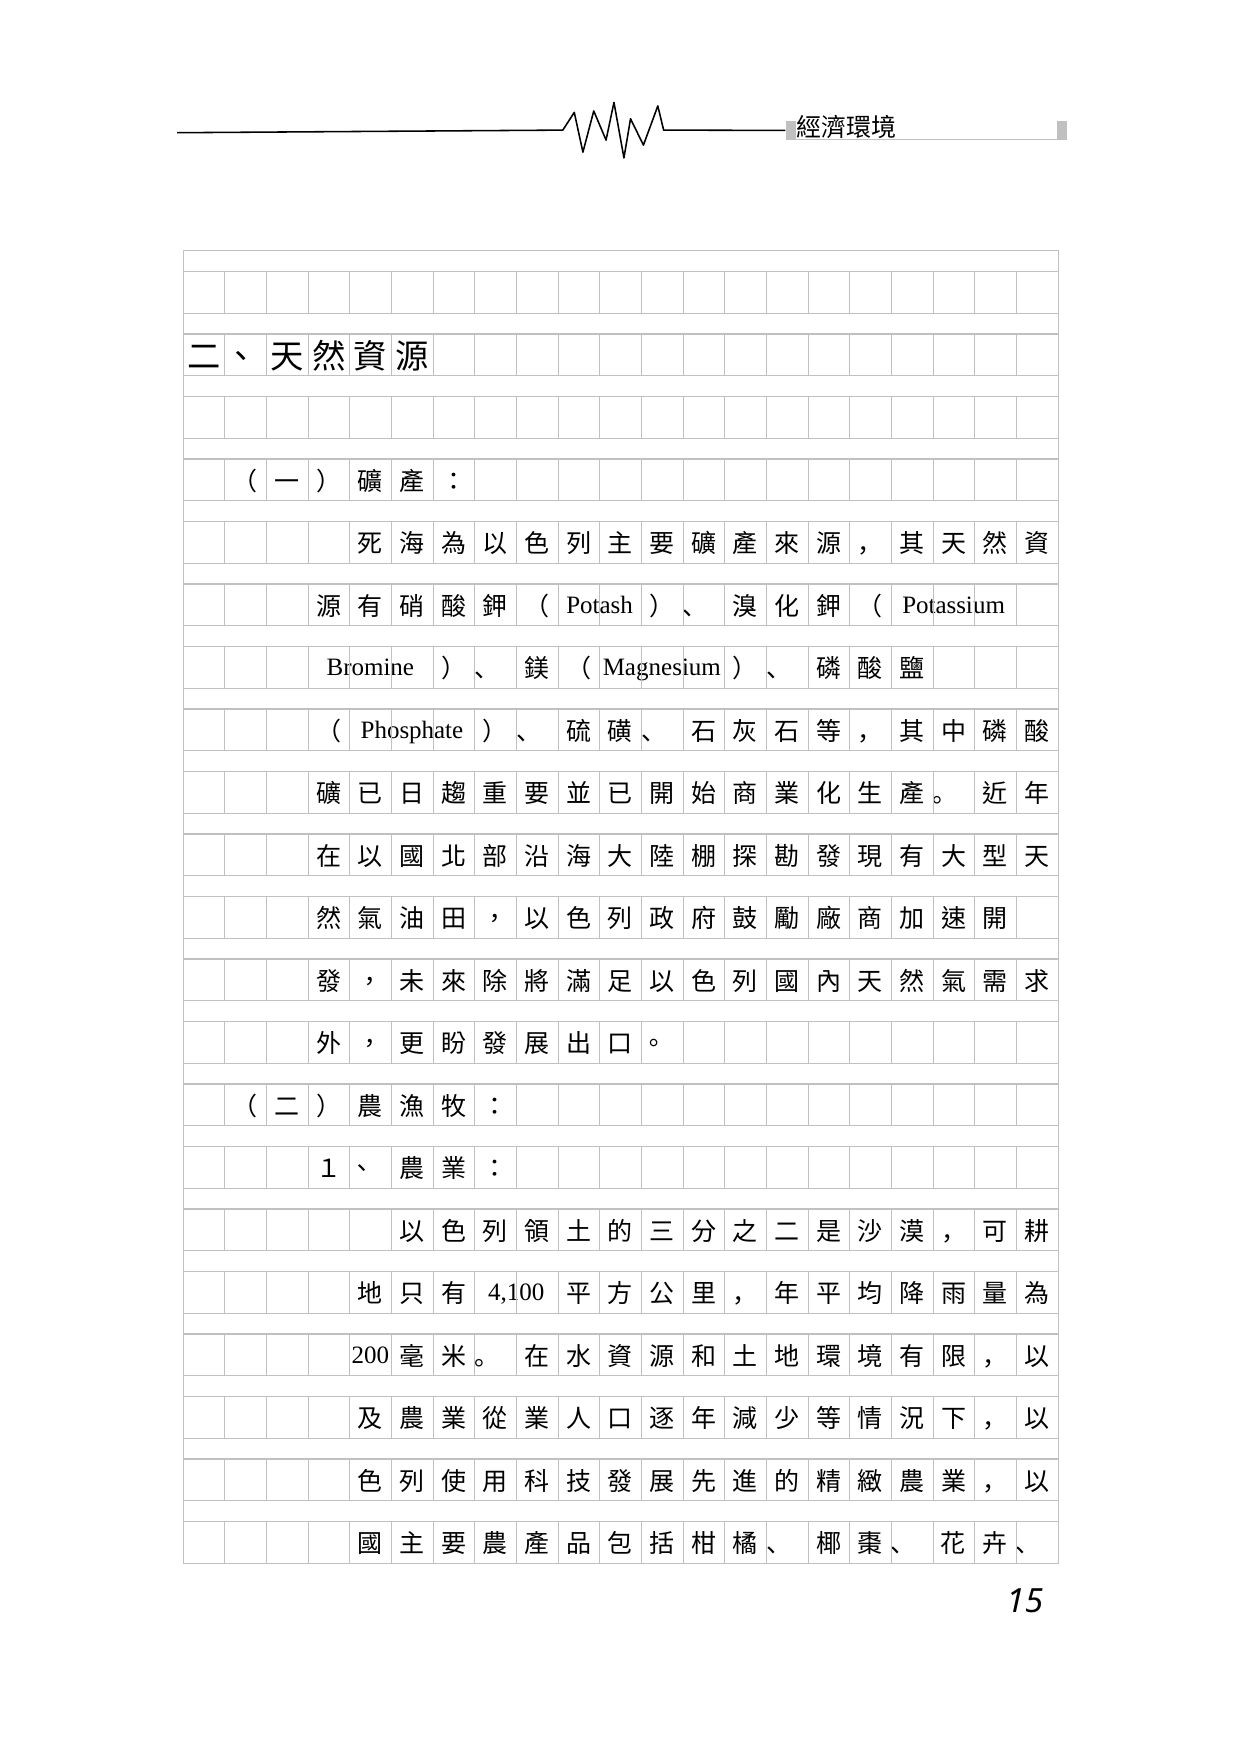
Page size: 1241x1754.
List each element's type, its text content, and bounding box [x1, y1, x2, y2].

text １、農業： [475, 1147, 516, 1188]
text １、農業： [517, 1147, 558, 1188]
text 二、天然資源 [434, 335, 474, 375]
text 二、天然資源 [184, 314, 1058, 333]
text [600, 1085, 641, 1125]
text 二、天然資源 [892, 335, 933, 375]
text [725, 460, 766, 500]
text 二、天然資源 [767, 335, 808, 375]
text 二、天然資源 [184, 335, 224, 375]
text [767, 460, 808, 500]
text 以色列領土的三分之二是沙漠，可耕地只有4,100平方公里，年平均降雨量為200毫米。在水資源和土地環境有限，以及農業從業人口逐年減少等情況下，以色列使用科技發展先進的精緻農業，以國主要農產品包括柑橘、椰棗、花卉、蔬菜、棉花、牛肉與乳製品，以色列的主要農產品出口國是俄羅斯、英國、法國、荷蘭與美國。 [330, 1376, 1058, 1396]
text 二、天然資源 [600, 335, 641, 375]
text [684, 1085, 724, 1125]
text 二 [267, 1085, 308, 1125]
text [600, 460, 641, 500]
text 二、天然資源 [225, 335, 266, 375]
text [207, 439, 1058, 458]
text 二、天然資源 [475, 335, 516, 375]
text 二、天然資源 [309, 335, 349, 375]
text [642, 1085, 683, 1125]
text ） [309, 460, 349, 500]
text [1017, 460, 1058, 500]
text [517, 460, 558, 500]
text [892, 460, 933, 500]
text １、農業： [434, 1147, 474, 1188]
text （ [225, 1085, 266, 1125]
text １、農業： [684, 1147, 724, 1188]
text 死海為以色列主要礦產來源，其天然資源有硝酸鉀（Potash）、溴化鉀（Potassium Bromine）、鎂（Magnesium）、磷酸鹽（Phosphate）、硫磺、石灰石等，其中磷酸礦已日趨重要並已開始商業化生產。近年在以國北部沿海大陸棚探勘發現有大型天然氣油田，以色列政府鼓勵廠商加速開發，未來除將滿足以色列國內天然氣需求外，更盼發展出口。 [281, 814, 1058, 833]
text 二、天然資源 [725, 335, 766, 375]
text 以色列領土的三分之二是沙漠，可耕地只有4,100平方公里，年平均降雨量為200毫米。在水資源和土地環境有限，以及農業從業人口逐年減少等情況下，以色列使用科技發展先進的精緻農業，以國主要農產品包括柑橘、椰棗、花卉、蔬菜、棉花、牛肉與乳製品，以色列的主要農產品出口國是俄羅斯、英國、法國、荷蘭與美國。 [330, 1501, 1058, 1521]
text １、農業： [767, 1147, 808, 1188]
text [767, 1085, 808, 1125]
text 二、天然資源 [684, 335, 724, 375]
text 死海為以色列主要礦產來源，其天然資源有硝酸鉀（Potash）、溴化鉀（Potassium Bromine）、鎂（Magnesium）、磷酸鹽（Phosphate）、硫磺、石灰石等，其中磷酸礦已日趨重要並已開始商業化生產。近年在以國北部沿海大陸棚探勘發現有大型天然氣油田，以色列政府鼓勵廠商加速開發，未來除將滿足以色列國內天然氣需求外，更盼發展出口。 [281, 939, 1058, 958]
text [475, 460, 516, 500]
text 二、天然資源 [934, 335, 974, 375]
text [642, 460, 683, 500]
text （ [225, 460, 266, 500]
text [559, 1085, 599, 1125]
text ： [475, 1085, 516, 1125]
text 二、天然資源 [350, 335, 391, 375]
text １、農業： [281, 1126, 1058, 1146]
text 二、天然資源 [809, 335, 849, 375]
text [934, 460, 974, 500]
text 死海為以色列主要礦產來源，其天然資源有硝酸鉀（Potash）、溴化鉀（Potassium Bromine）、鎂（Magnesium）、磷酸鹽（Phosphate）、硫磺、石灰石等，其中磷酸礦已日趨重要並已開始商業化生產。近年在以國北部沿海大陸棚探勘發現有大型天然氣油田，以色列政府鼓勵廠商加速開發，未來除將滿足以色列國內天然氣需求外，更盼發展出口。 [281, 876, 1058, 896]
text １、農業： [892, 1147, 933, 1188]
text １、農業： [850, 1147, 891, 1188]
text [850, 1085, 891, 1125]
text １、農業： [642, 1147, 683, 1188]
text １、農業： [350, 1147, 391, 1188]
text [892, 1085, 933, 1125]
text [934, 1085, 974, 1125]
text [517, 1085, 558, 1125]
text 牧 [434, 1085, 474, 1125]
text 二、天然資源 [1017, 335, 1058, 375]
text 二、天然資源 [850, 335, 891, 375]
text 以色列領土的三分之二是沙漠，可耕地只有4,100平方公里，年平均降雨量為200毫米。在水資源和土地環境有限，以及農業從業人口逐年減少等情況下，以色列使用科技發展先進的精緻農業，以國主要農產品包括柑橘、椰棗、花卉、蔬菜、棉花、牛肉與乳製品，以色列的主要農產品出口國是俄羅斯、英國、法國、荷蘭與美國。 [330, 1439, 1058, 1458]
text 二、天然資源 [392, 335, 433, 375]
text [975, 460, 1016, 500]
text 一 [267, 460, 308, 500]
text １、農業： [725, 1147, 766, 1188]
text 死海為以色列主要礦產來源，其天然資源有硝酸鉀（Potash）、溴化鉀（Potassium Bromine）、鎂（Magnesium）、磷酸鹽（Phosphate）、硫磺、石灰石等，其中磷酸礦已日趨重要並已開始商業化生產。近年在以國北部沿海大陸棚探勘發現有大型天然氣油田，以色列政府鼓勵廠商加速開發，未來除將滿足以色列國內天然氣需求外，更盼發展出口。 [281, 751, 1058, 771]
text 產 [392, 460, 433, 500]
text 二、天然資源 [642, 335, 683, 375]
text ） [309, 1085, 349, 1125]
text ： [434, 460, 474, 500]
text 死海為以色列主要礦產來源，其天然資源有硝酸鉀（Potash）、溴化鉀（Potassium Bromine）、鎂（Magnesium）、磷酸鹽（Phosphate）、硫磺、石灰石等，其中磷酸礦已日趨重要並已開始商業化生產。近年在以國北部沿海大陸棚探勘發現有大型天然氣油田，以色列政府鼓勵廠商加速開發，未來除將滿足以色列國內天然氣需求外，更盼發展出口。 [281, 1001, 1058, 1021]
text 以色列領土的三分之二是沙漠，可耕地只有4,100平方公里，年平均降雨量為200毫米。在水資源和土地環境有限，以及農業從業人口逐年減少等情況下，以色列使用科技發展先進的精緻農業，以國主要農產品包括柑橘、椰棗、花卉、蔬菜、棉花、牛肉與乳製品，以色列的主要農產品出口國是俄羅斯、英國、法國、荷蘭與美國。 [330, 1314, 1058, 1333]
text [725, 1085, 766, 1125]
text 二、天然資源 [559, 335, 599, 375]
text [207, 460, 224, 500]
text 農 [350, 1085, 391, 1125]
text [809, 460, 849, 500]
text １、農業： [309, 1147, 349, 1188]
text １、農業： [1017, 1147, 1058, 1188]
text １、農業： [559, 1147, 599, 1188]
text 二、天然資源 [517, 335, 558, 375]
text 以色列領土的三分之二是沙漠，可耕地只有4,100平方公里，年平均降雨量為200毫米。在水資源和土地環境有限，以及農業從業人口逐年減少等情況下，以色列使用科技發展先進的精緻農業，以國主要農產品包括柑橘、椰棗、花卉、蔬菜、棉花、牛肉與乳製品，以色列的主要農產品出口國是俄羅斯、英國、法國、荷蘭與美國。 [330, 1251, 1058, 1271]
text [975, 1085, 1016, 1125]
text １、農業： [281, 1147, 308, 1188]
text 死海為以色列主要礦產來源，其天然資源有硝酸鉀（Potash）、溴化鉀（Potassium Bromine）、鎂（Magnesium）、磷酸鹽（Phosphate）、硫磺、石灰石等，其中磷酸礦已日趨重要並已開始商業化生產。近年在以國北部沿海大陸棚探勘發現有大型天然氣油田，以色列政府鼓勵廠商加速開發，未來除將滿足以色列國內天然氣需求外，更盼發展出口。 [281, 626, 1058, 646]
text [1017, 1085, 1058, 1125]
text 礦 [350, 460, 391, 500]
text [207, 1085, 224, 1125]
text [559, 460, 599, 500]
text 漁 [392, 1085, 433, 1125]
text 二、天然資源 [975, 335, 1016, 375]
text １、農業： [934, 1147, 974, 1188]
text １、農業： [600, 1147, 641, 1188]
text 以色列領土的三分之二是沙漠，可耕地只有4,100平方公里，年平均降雨量為200毫米。在水資源和土地環境有限，以及農業從業人口逐年減少等情況下，以色列使用科技發展先進的精緻農業，以國主要農產品包括柑橘、椰棗、花卉、蔬菜、棉花、牛肉與乳製品，以色列的主要農產品出口國是俄羅斯、英國、法國、荷蘭與美國。 [330, 1189, 1058, 1208]
text 死海為以色列主要礦產來源，其天然資源有硝酸鉀（Potash）、溴化鉀（Potassium Bromine）、鎂（Magnesium）、磷酸鹽（Phosphate）、硫磺、石灰石等，其中磷酸礦已日趨重要並已開始商業化生產。近年在以國北部沿海大陸棚探勘發現有大型天然氣油田，以色列政府鼓勵廠商加速開發，未來除將滿足以色列國內天然氣需求外，更盼發展出口。 [281, 689, 1058, 708]
text １、農業： [975, 1147, 1016, 1188]
text 二、天然資源 [267, 335, 308, 375]
text １、農業： [809, 1147, 849, 1188]
text [850, 460, 891, 500]
text １、農業： [392, 1147, 433, 1188]
text [684, 460, 724, 500]
text 死海為以色列主要礦產來源，其天然資源有硝酸鉀（Potash）、溴化鉀（Potassium Bromine）、鎂（Magnesium）、磷酸鹽（Phosphate）、硫磺、石灰石等，其中磷酸礦已日趨重要並已開始商業化生產。近年在以國北部沿海大陸棚探勘發現有大型天然氣油田，以色列政府鼓勵廠商加速開發，未來除將滿足以色列國內天然氣需求外，更盼發展出口。 [281, 564, 1058, 583]
text [809, 1085, 849, 1125]
text 死海為以色列主要礦產來源，其天然資源有硝酸鉀（Potash）、溴化鉀（Potassium Bromine）、鎂（Magnesium）、磷酸鹽（Phosphate）、硫磺、石灰石等，其中磷酸礦已日趨重要並已開始商業化生產。近年在以國北部沿海大陸棚探勘發現有大型天然氣油田，以色列政府鼓勵廠商加速開發，未來除將滿足以色列國內天然氣需求外，更盼發展出口。 [281, 501, 1058, 521]
text [207, 1064, 1058, 1083]
